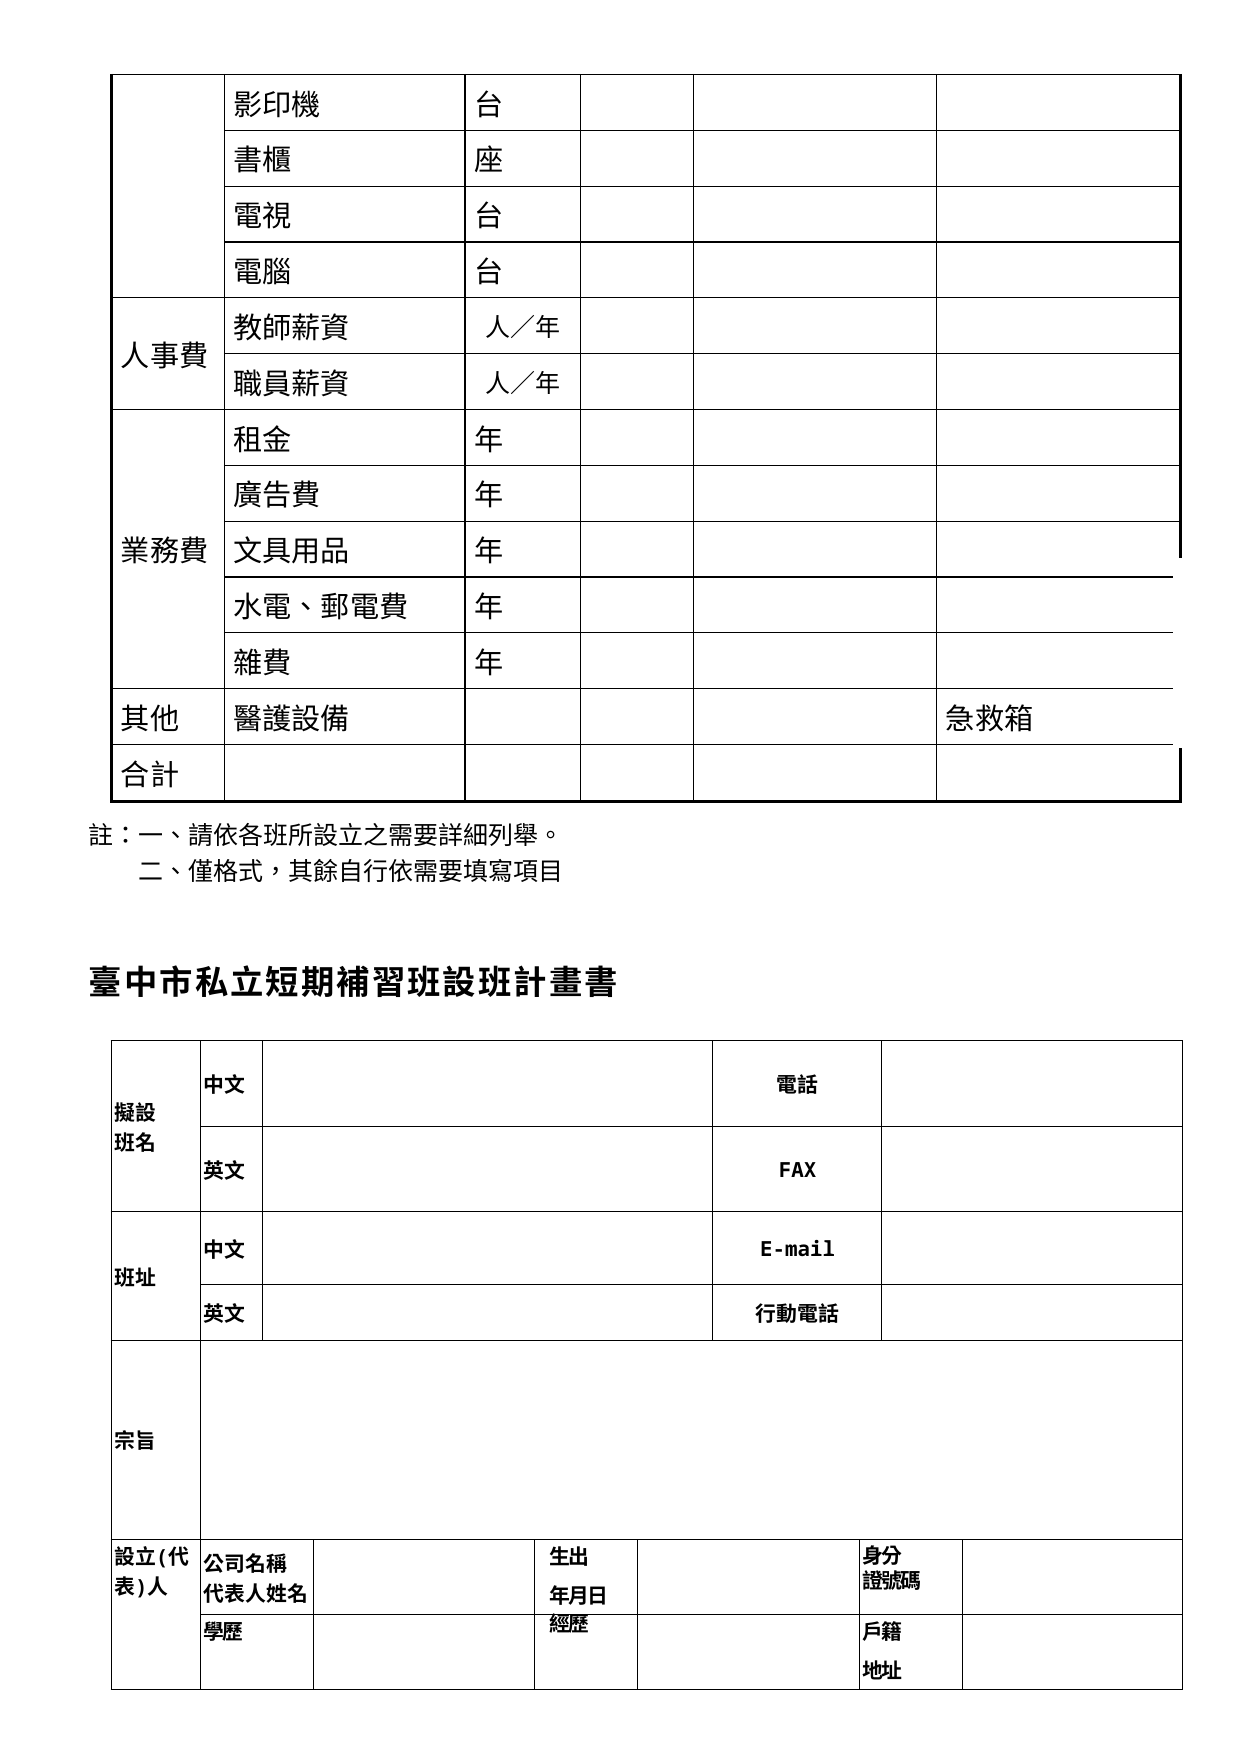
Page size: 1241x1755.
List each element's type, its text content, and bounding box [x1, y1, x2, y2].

table_cell [694, 131, 936, 186]
table_cell [937, 243, 1179, 297]
table_cell [694, 298, 936, 353]
table_cell 台 [466, 243, 580, 297]
table_cell [937, 522, 1179, 576]
table_cell [201, 1341, 1182, 1539]
table_cell 文具用品 [225, 522, 464, 576]
table_cell [937, 187, 1179, 241]
table_cell [882, 1127, 1182, 1211]
table_cell 座 [466, 131, 580, 186]
table_cell [694, 354, 936, 409]
table_cell [581, 75, 693, 130]
table_cell [963, 1540, 1182, 1614]
table_cell [263, 1127, 712, 1211]
table_cell [581, 578, 693, 632]
table_cell [581, 187, 693, 241]
table_cell 生出 年月日 [535, 1540, 637, 1614]
table_cell [638, 1540, 859, 1614]
table_cell [694, 633, 936, 688]
table_cell 職員薪資 [225, 354, 464, 409]
table_cell [882, 1212, 1182, 1284]
table_cell [581, 131, 693, 186]
text 註：一、請依各班所設立之需要詳細列舉。 [89, 815, 1176, 852]
table_cell [581, 466, 693, 521]
table_header 擬設 班名 [112, 1041, 200, 1211]
table_cell [466, 689, 580, 744]
table_cell [581, 633, 693, 688]
table_cell 年 [466, 466, 580, 521]
table_cell 行動電話 [713, 1285, 881, 1340]
table_cell [694, 689, 936, 744]
table_cell E-mail [713, 1212, 881, 1284]
table_cell [937, 354, 1179, 409]
table_cell 設立(代表)人 [112, 1540, 200, 1689]
table_cell 教師薪資 [225, 298, 464, 353]
table_header [263, 1041, 712, 1126]
table_cell [113, 75, 224, 297]
table_cell 水電、郵電費 [225, 578, 464, 632]
table_cell [694, 522, 936, 576]
table_cell 人／年 [466, 354, 580, 409]
table_cell 身分 證號碼 [860, 1540, 962, 1614]
table_cell 台 [466, 75, 580, 130]
table_cell [581, 745, 693, 800]
table_cell FAX [713, 1127, 881, 1211]
table_cell [1175, 560, 1239, 747]
table_cell 英文 [201, 1127, 262, 1211]
table_cell 年 [466, 578, 580, 632]
table_cell 租金 [225, 410, 464, 465]
table_cell [581, 522, 693, 576]
table_cell [314, 1540, 534, 1614]
table_cell [882, 1285, 1182, 1340]
table_cell 班址 [112, 1212, 200, 1340]
table_cell 學歷 [201, 1615, 313, 1689]
table_cell 合計 [113, 745, 224, 800]
table_cell [937, 410, 1179, 465]
table_cell 業務費 [113, 410, 224, 688]
table_cell [466, 745, 580, 800]
table_cell [937, 745, 1179, 800]
table_cell [581, 354, 693, 409]
table_cell [694, 578, 936, 632]
table_cell 影印機 [225, 75, 464, 130]
table_cell 台 [466, 187, 580, 241]
table_cell 宗旨 [112, 1341, 200, 1539]
table_cell 醫護設備 [225, 689, 464, 744]
table_cell [937, 298, 1179, 353]
table_header [882, 1041, 1182, 1126]
table_cell [694, 243, 936, 297]
table_header 電話 [713, 1041, 881, 1126]
table_cell [694, 187, 936, 241]
table_cell [263, 1212, 712, 1284]
table_cell 戶籍 地址 [860, 1615, 962, 1689]
table_cell [263, 1285, 712, 1340]
table_cell 英文 [201, 1285, 262, 1340]
table_cell [963, 1615, 1182, 1689]
table_cell 年 [466, 410, 580, 465]
table_cell [581, 410, 693, 465]
table_cell 經歷 [535, 1615, 637, 1689]
text 臺中市私立短期補習班設班計畫書 [89, 956, 1176, 1004]
table_cell 公司名稱 代表人姓名 [201, 1540, 313, 1614]
table_cell 其他 [113, 689, 224, 744]
table_cell [638, 1615, 859, 1689]
table_cell 雜費 [225, 633, 464, 688]
table_cell [694, 75, 936, 130]
table_cell [694, 410, 936, 465]
table_cell [937, 633, 1173, 688]
table_cell 書櫃 [225, 131, 464, 186]
table_cell [581, 689, 693, 744]
table_cell [314, 1615, 534, 1689]
table_cell 人事費 [113, 298, 224, 409]
table_cell 年 [466, 633, 580, 688]
table_cell 年 [466, 522, 580, 576]
table_cell [694, 745, 936, 800]
table_cell [581, 243, 693, 297]
table_cell 電腦 [225, 243, 464, 297]
text 二、僅格式，其餘自行依需要填寫項目 [89, 852, 1176, 888]
table_cell [937, 131, 1179, 186]
table_header 中文 [201, 1041, 262, 1126]
table_cell [937, 578, 1173, 632]
table_cell [581, 298, 693, 353]
table_cell 廣告費 [225, 466, 464, 521]
table_cell [694, 466, 936, 521]
table_cell 電視 [225, 187, 464, 241]
table_cell 人／年 [466, 298, 580, 353]
table_cell [937, 466, 1179, 521]
table_cell [225, 745, 464, 800]
table_cell 急救箱 [937, 689, 1173, 744]
table_cell [937, 75, 1179, 130]
table_cell 中文 [201, 1212, 262, 1284]
